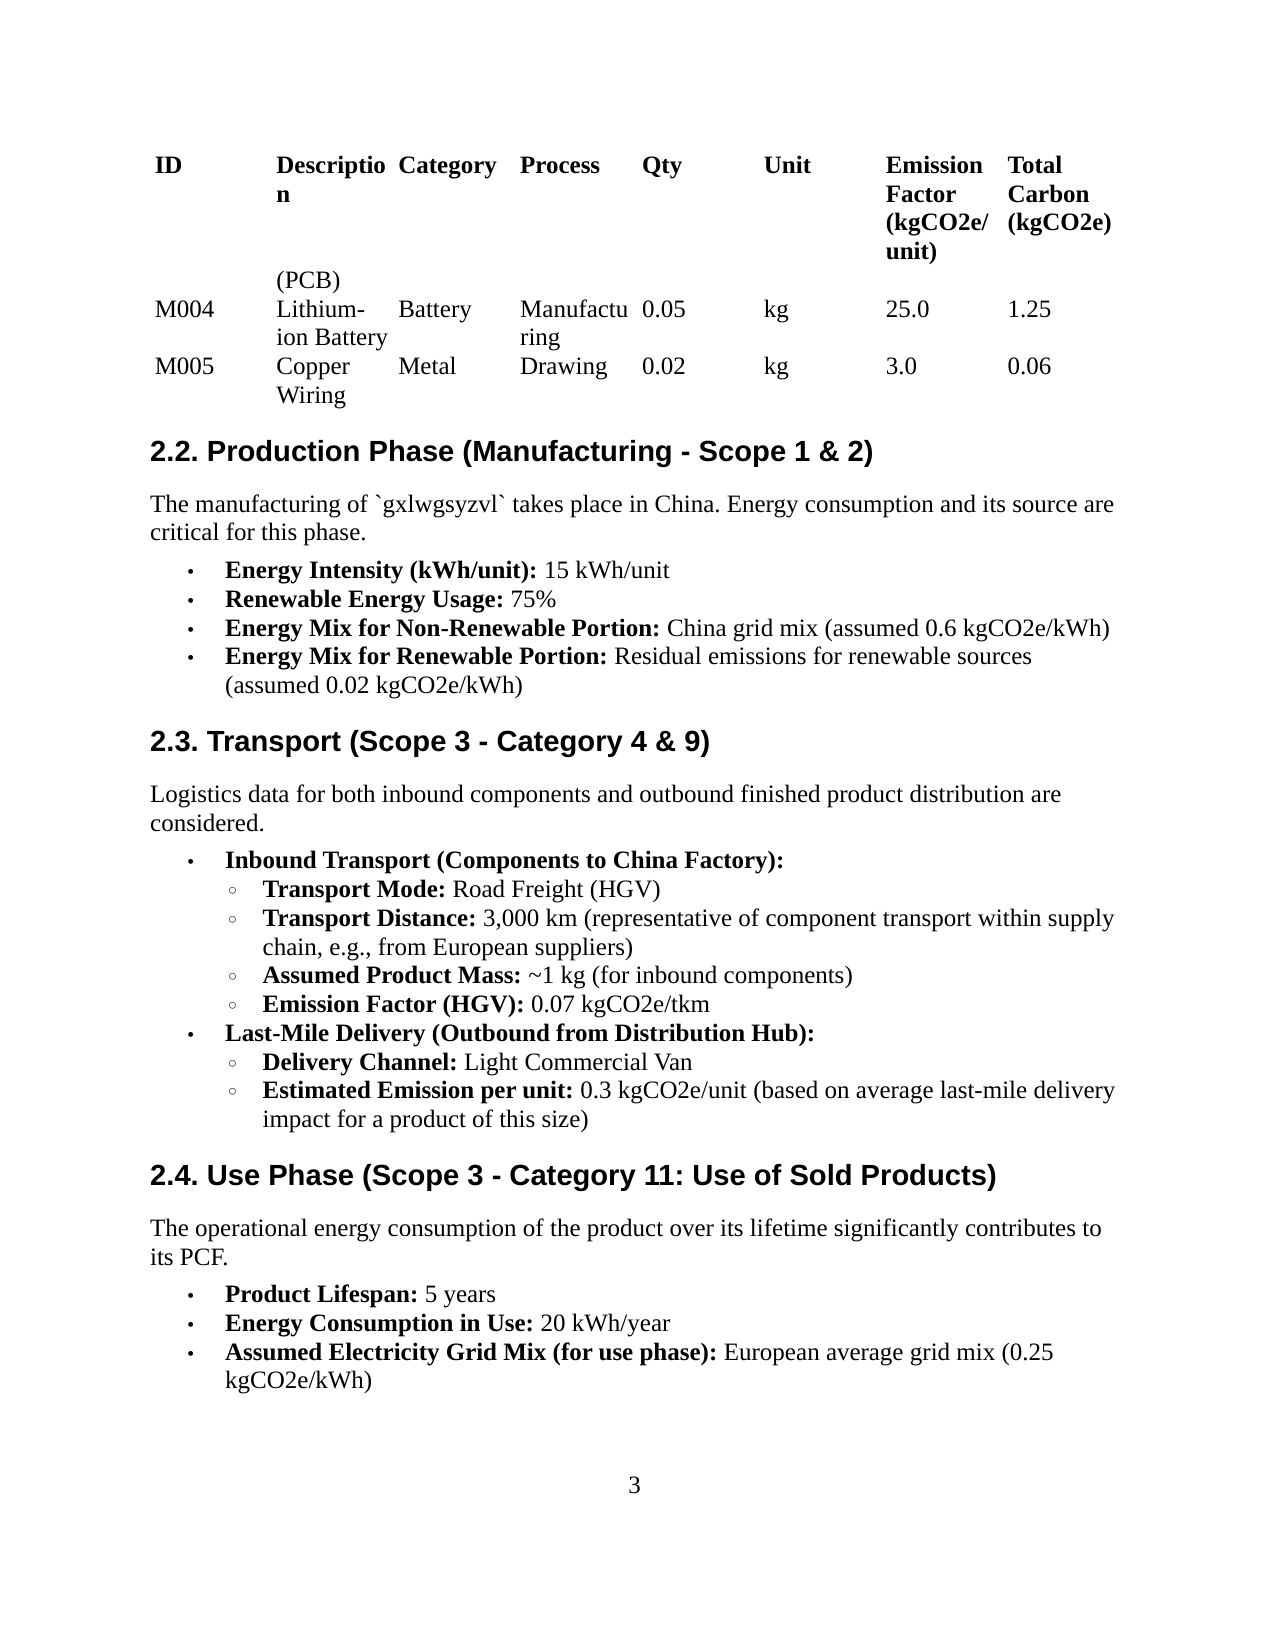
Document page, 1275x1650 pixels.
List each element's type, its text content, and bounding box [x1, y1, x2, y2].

table_cell 0.02 [638, 351, 759, 409]
list Energy Consumption in Use: 20 kWh/year [187, 1308, 1125, 1337]
text The operational energy consumption of the product over its lifetime significantly contributes to its PCF. [150, 1213, 1125, 1270]
list Energy Intensity (kWh/unit): 15 kWh/unit [187, 555, 1125, 584]
table_cell [1003, 265, 1125, 294]
table_cell Lithium-ion Battery [272, 294, 394, 351]
subtitle 2.2. Production Phase (Manufacturing - Scope 1 & 2) [150, 434, 1125, 467]
table_cell [759, 265, 881, 294]
table_cell 3.0 [881, 351, 1003, 409]
table_cell 25.0 [881, 294, 1003, 351]
subtitle 2.3. Transport (Scope 3 - Category 4 & 9) [150, 724, 1125, 757]
list Estimated Emission per unit: 0.3 kgCO2e/unit (based on average last-mile delivery impact for a product of this size) [225, 1075, 1125, 1133]
table_cell Drawing [516, 351, 637, 409]
table_cell M004 [150, 294, 272, 351]
text The manufacturing of `gxlwgsyzvl` takes place in China. Energy consumption and its source are critical for this phase. [150, 489, 1125, 546]
table_cell M005 [150, 351, 272, 409]
table_cell [394, 265, 516, 294]
list Energy Mix for Non-Renewable Portion: China grid mix (assumed 0.6 kgCO2e/kWh) [187, 613, 1125, 641]
table_cell Manufacturing [516, 294, 637, 351]
table_header Emission Factor (kgCO2e/unit) [881, 150, 1003, 265]
list Assumed Product Mass: ~1 kg (for inbound components) [225, 960, 1125, 989]
table_cell 0.06 [1003, 351, 1125, 409]
table_header Description [272, 150, 394, 265]
list Inbound Transport (Components to China Factory): [187, 845, 1125, 874]
table_header Category [394, 150, 516, 265]
table_cell Metal [394, 351, 516, 409]
table_cell [516, 265, 637, 294]
table_cell kg [759, 294, 881, 351]
table_header Process [516, 150, 637, 265]
table_cell Battery [394, 294, 516, 351]
table_cell kg [759, 351, 881, 409]
table_header Qty [638, 150, 759, 265]
list Renewable Energy Usage: 75% [187, 584, 1125, 613]
table_cell 0.05 [638, 294, 759, 351]
table_header ID [150, 150, 272, 265]
list Transport Mode: Road Freight (HGV) [225, 874, 1125, 903]
list Product Lifespan: 5 years [187, 1279, 1125, 1308]
table_cell (PCB) [272, 265, 394, 294]
table_header Unit [759, 150, 881, 265]
list Delivery Channel: Light Commercial Van [225, 1047, 1125, 1075]
table_cell Copper Wiring [272, 351, 394, 409]
table_cell [638, 265, 759, 294]
table_cell [881, 265, 1003, 294]
list Transport Distance: 3,000 km (representative of component transport within supply chain, e.g., from European suppliers) [225, 903, 1125, 960]
list Emission Factor (HGV): 0.07 kgCO2e/tkm [225, 989, 1125, 1018]
subtitle 2.4. Use Phase (Scope 3 - Category 11: Use of Sold Products) [150, 1158, 1125, 1191]
table_cell 1.25 [1003, 294, 1125, 351]
list Energy Mix for Renewable Portion: Residual emissions for renewable sources (assumed 0.02 kgCO2e/kWh) [187, 641, 1125, 699]
list Assumed Electricity Grid Mix (for use phase): European average grid mix (0.25 kgCO2e/kWh) [187, 1337, 1125, 1394]
table_header Total Carbon (kgCO2e) [1003, 150, 1125, 265]
list Last-Mile Delivery (Outbound from Distribution Hub): [187, 1018, 1125, 1047]
text Logistics data for both inbound components and outbound finished product distribution are considered. [150, 779, 1125, 836]
table_cell [150, 265, 272, 294]
